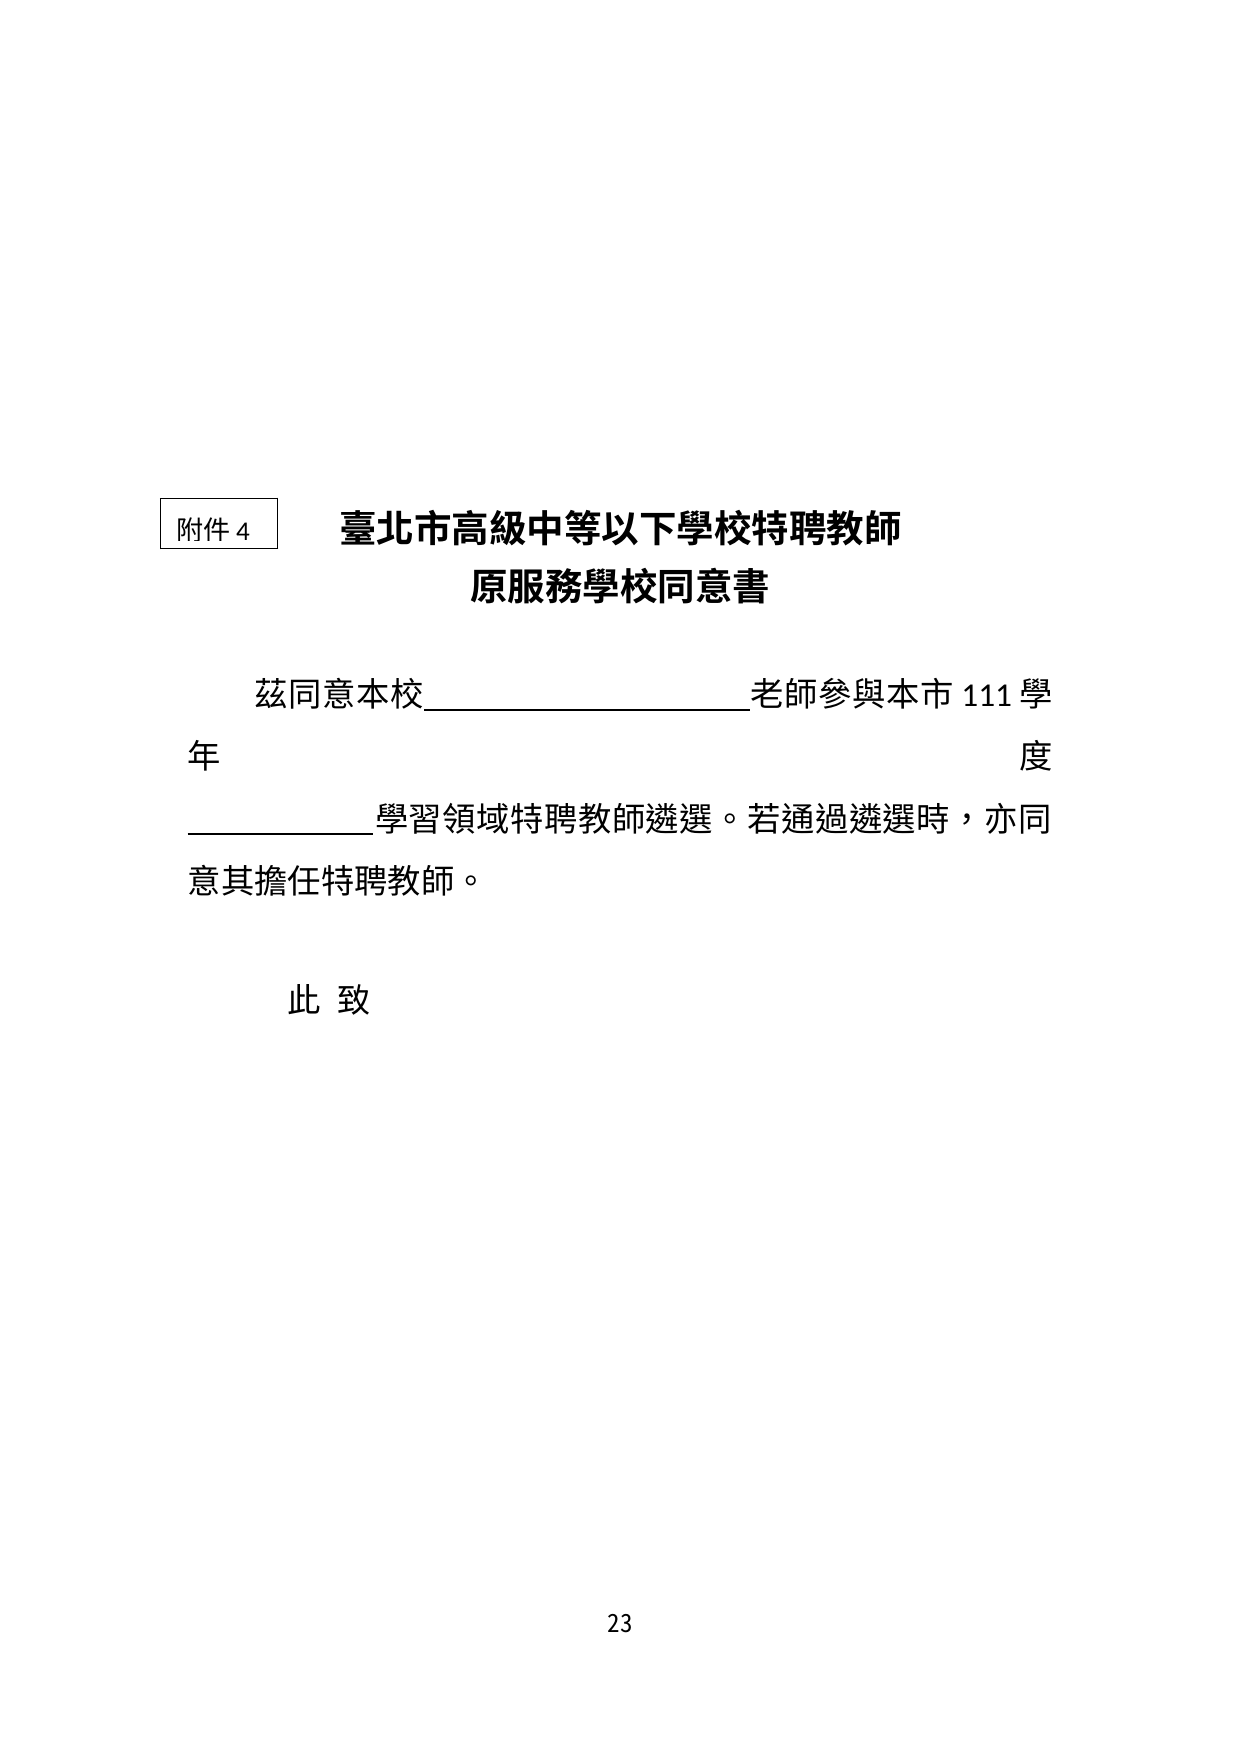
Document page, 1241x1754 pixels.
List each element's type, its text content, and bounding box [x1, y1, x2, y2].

text 臺北市高級中等以下學校特聘教師 [187, 496, 1053, 554]
text 此 致 [187, 956, 1053, 1019]
text 茲同意本校 老師參與本市111學年度 學習領域特聘教師遴選。若通過遴選時，亦同意其擔任特聘教師。 [187, 650, 1053, 900]
text 臺北市高級中等以下學校特聘教師 [161, 499, 277, 548]
text 原服務學校同意書 [187, 554, 1053, 612]
text 附件4 [176, 507, 262, 540]
